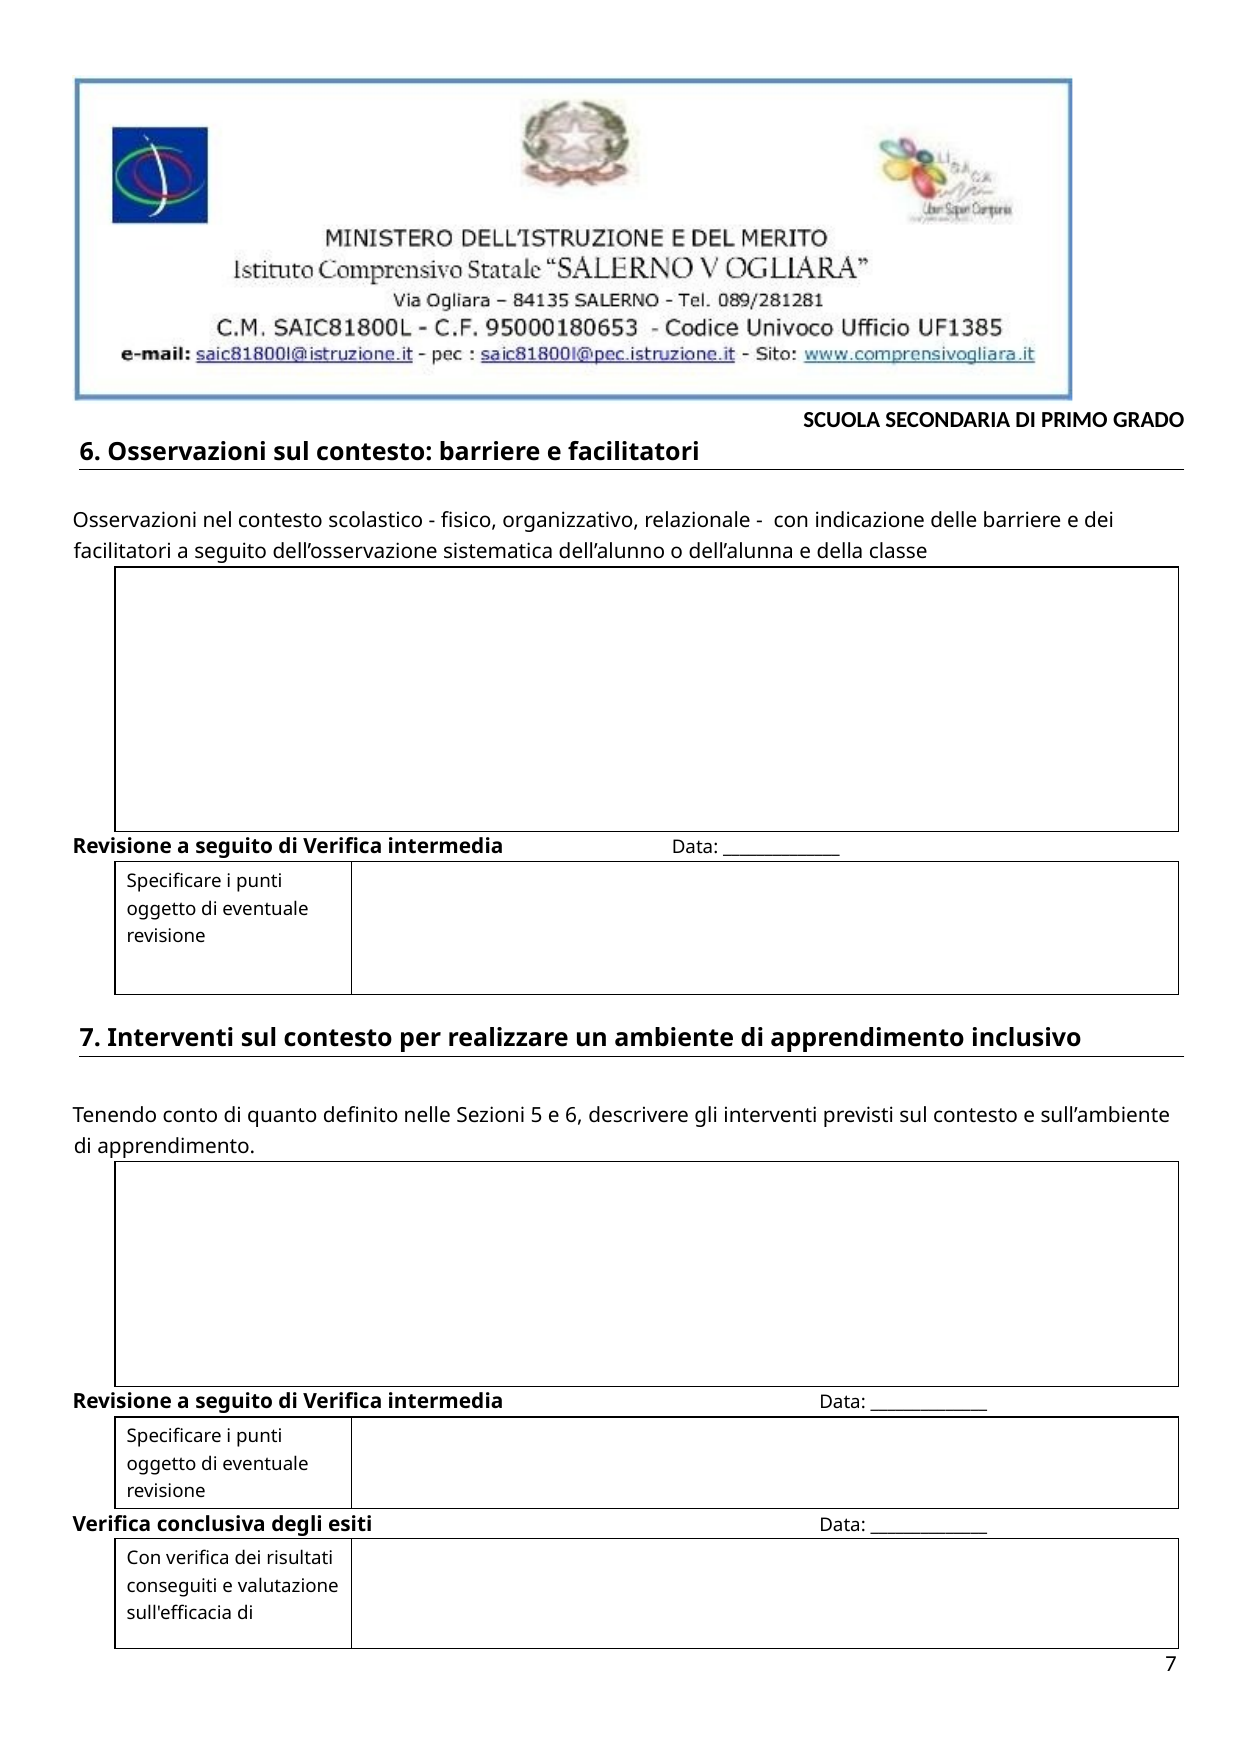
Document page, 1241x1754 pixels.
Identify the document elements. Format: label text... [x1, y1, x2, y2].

text Osservazioni nel contesto scolastico - fisico, organizzativo, relazionale - con indicazione delle barriere e dei facilitatori a seguito dell’osservazione sistematica dell’alunno o dell’alunna e della classe [72, 505, 1184, 564]
subtitle 7. Interventi sul contesto per realizzare un ambiente di apprendimento inclusivo [79, 1020, 1184, 1056]
table_header [352, 1418, 1178, 1508]
subtitle 6. Osservazioni sul contesto: barriere e facilitatori [79, 433, 1184, 469]
table_header Specificare i punti oggetto di eventuale revisione [116, 1418, 351, 1508]
text Tenendo conto di quanto definito nelle Sezioni 5 e 6, descrivere gli interventi previsti sul contesto e sull’ambiente di apprendimento. [72, 1100, 1184, 1159]
table_header [352, 862, 1178, 994]
table_header Specificare i punti oggetto di eventuale revisione [116, 862, 351, 994]
table_header [116, 568, 1178, 831]
text Verifica conclusiva degli esiti Data: ______________ [72, 1509, 1184, 1537]
text Revisione a seguito di Verifica intermedia Data: ______________ [72, 1387, 1184, 1415]
table_header Con verifica dei risultati conseguiti e valutazione sull'efficacia di [116, 1539, 351, 1648]
table_header [352, 1539, 1178, 1648]
picture [72, 75, 1073, 404]
table_header [116, 1162, 1178, 1386]
text Revisione a seguito di Verifica intermedia Data: ______________ [72, 832, 1184, 860]
